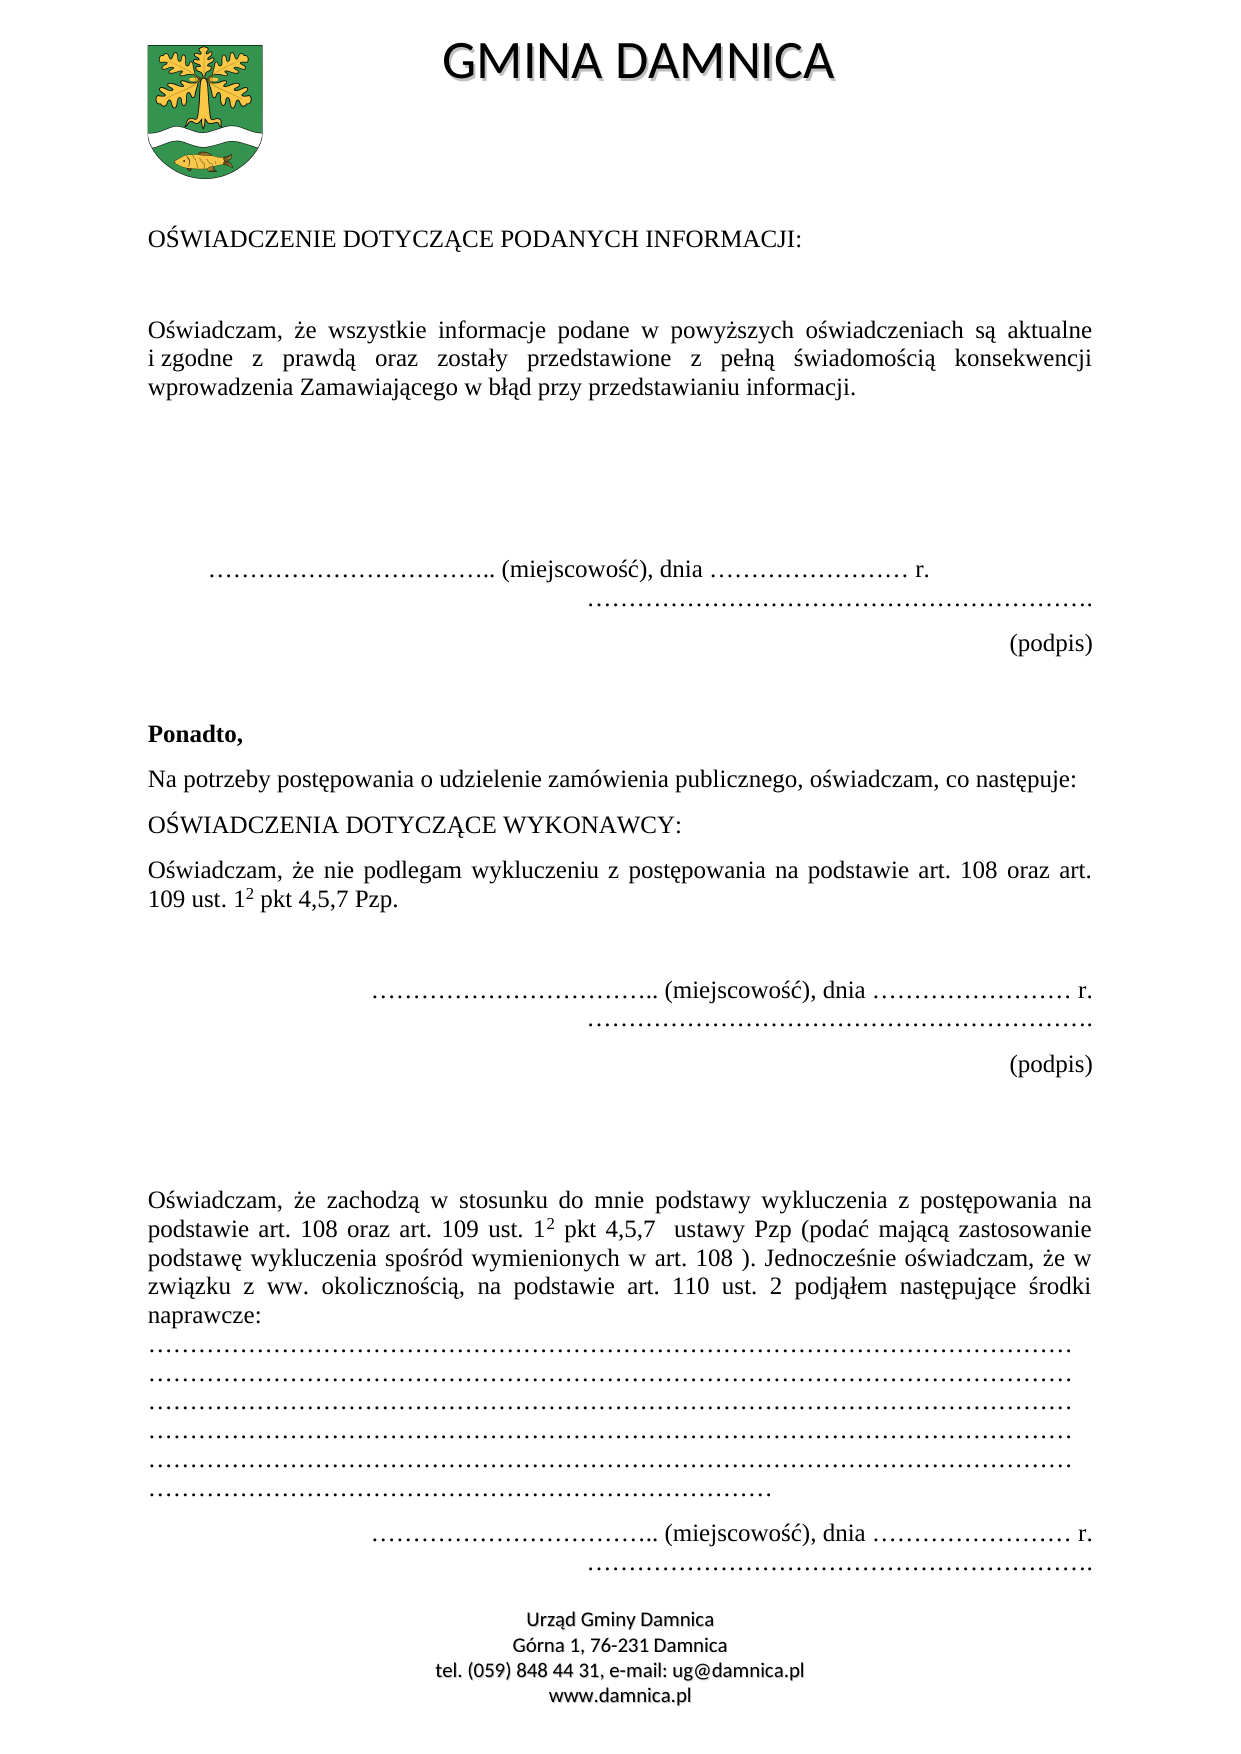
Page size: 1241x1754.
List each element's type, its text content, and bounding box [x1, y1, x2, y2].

text Oświadczam, że wszystkie informacje podane w powyższych oświadczeniach są aktualne i zgodne z prawdą oraz zostały przedstawione z pełną świadomością konsekwencji wprowadzenia Zamawiającego w błąd przy przedstawianiu informacji. [148, 315, 1093, 401]
text OŚWIADCZENIE DOTYCZĄCE PODANYCH INFORMACJI: [148, 224, 1093, 253]
text …………………………….. (miejscowość), dnia …………………… r. ……………………………………………………. [148, 1518, 1093, 1576]
text (podpis) [148, 628, 1093, 657]
text Ponadto, [148, 719, 1093, 748]
text …………………………….. (miejscowość), dnia …………………… r. ……………………………………………………. [148, 554, 1093, 611]
text (podpis) [148, 1049, 1093, 1078]
text Oświadczam, że nie podlegam wykluczeniu z postępowania na podstawie art. 108 oraz art. 109 ust. 12 pkt 4,5,7 Pzp. [148, 855, 1093, 913]
text OŚWIADCZENIA DOTYCZĄCE WYKONAWCY: [148, 810, 1093, 838]
text Oświadczam, że zachodzą w stosunku do mnie podstawy wykluczenia z postępowania na podstawie art. 108 oraz art. 109 ust. 12 pkt 4,5,7 ustawy Pzp (podać mającą zastosowanie podstawę wykluczenia spośród wymienionych w art. 108 ). Jednocześnie oświadczam, że w związku z ww. okolicznością, na podstawie art. 110 ust. 2 podjąłem następujące środki naprawcze: ……………………………………………………………………………………………………………………………………………………………………………………………………………………………………………………………………………………………………………………………………………………………………………………………………………………………………………………………………………………………………………………………………………………………………………… [148, 1185, 1093, 1501]
text …………………………….. (miejscowość), dnia …………………… r. ……………………………………………………. [148, 975, 1093, 1032]
text Na potrzeby postępowania o udzielenie zamówienia publicznego, oświadczam, co następuje: [148, 764, 1093, 793]
